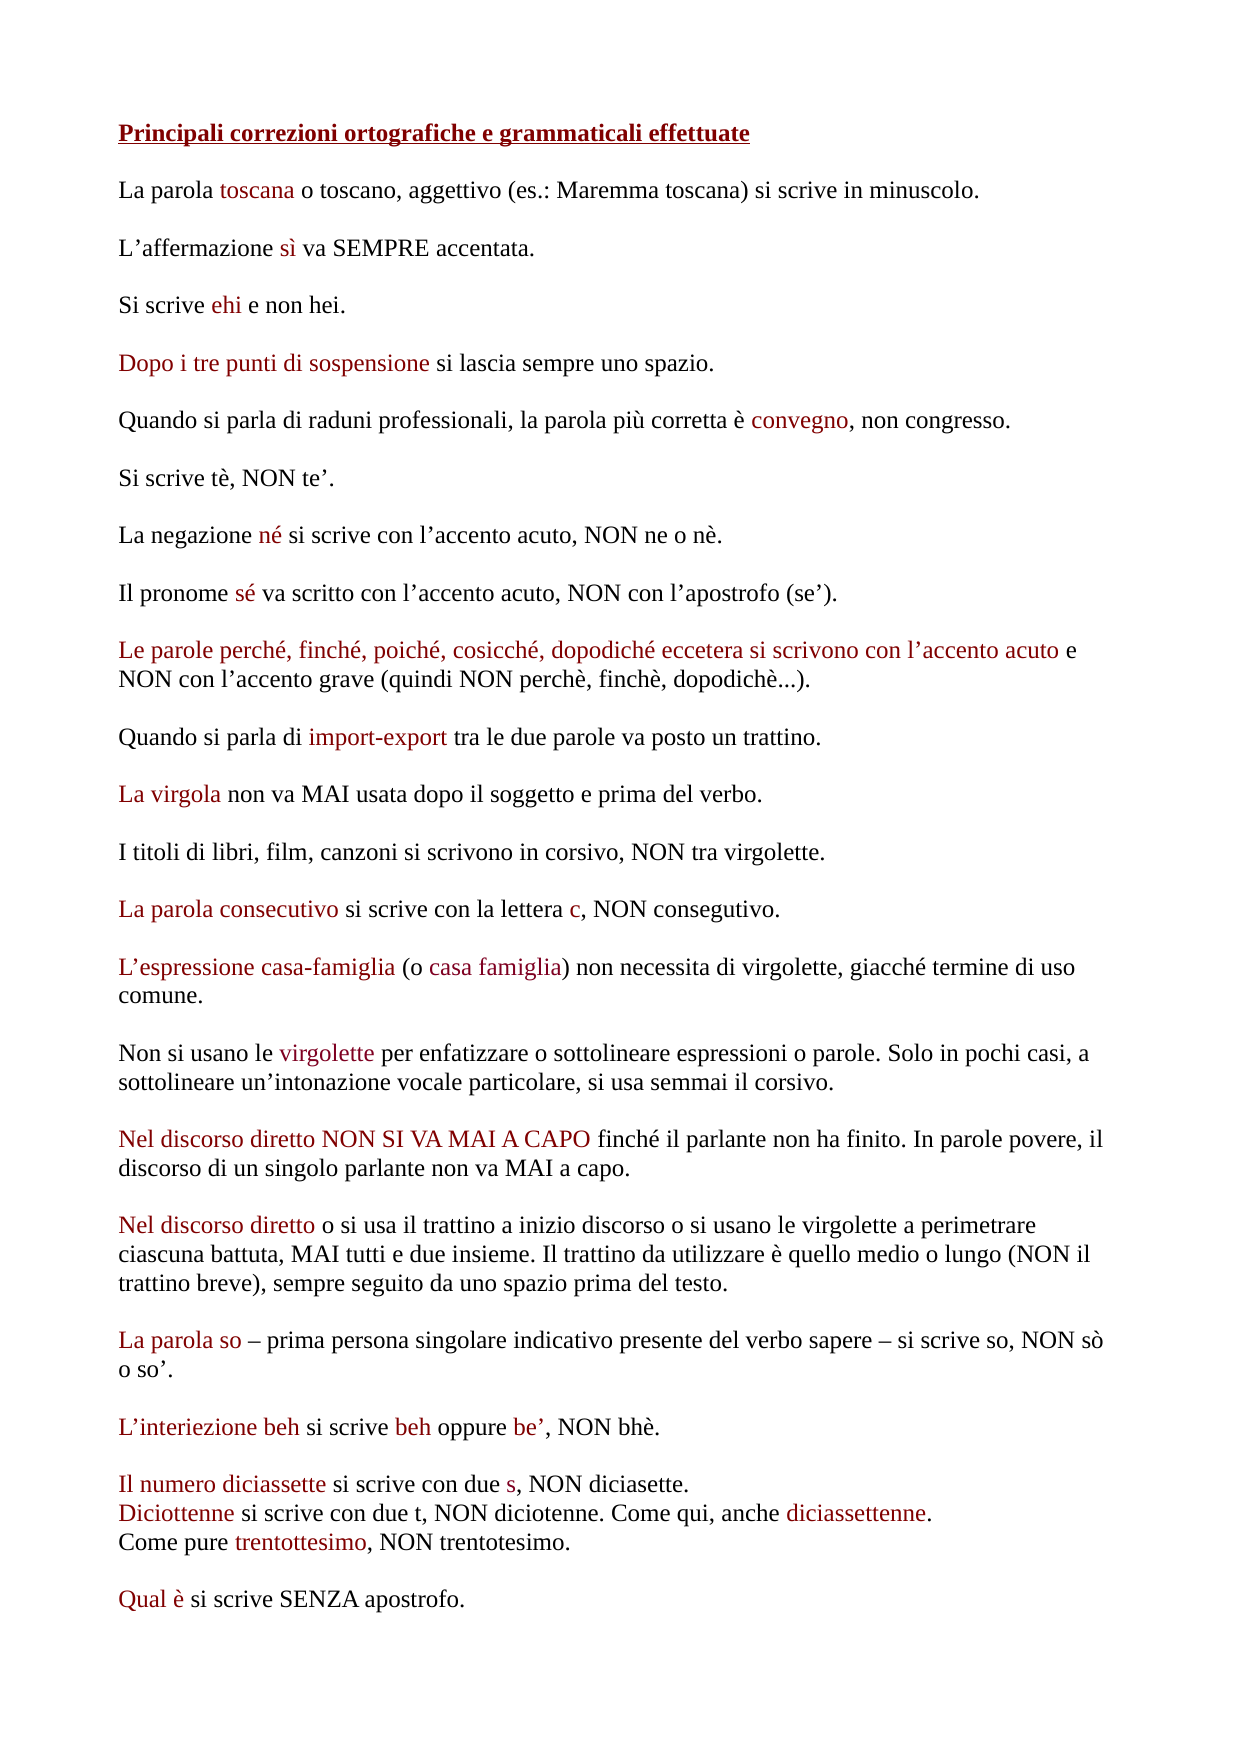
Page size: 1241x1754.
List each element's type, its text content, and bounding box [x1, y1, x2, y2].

text Nel discorso diretto o si usa il trattino a inizio discorso o si usano le virgolette a perimetrare ciascuna battuta, MAI tutti e due insieme. Il trattino da utilizzare è quello medio o lungo (NON il trattino breve), sempre seguito da uno spazio prima del testo. [118, 1211, 1122, 1297]
text La parola so – prima persona singolare indicativo presente del verbo sapere – si scrive so, NON sò o so’. [118, 1326, 1122, 1383]
text L’espressione casa-famiglia (o casa famiglia) non necessita di virgolette, giacché termine di uso comune. [118, 952, 1122, 1009]
text La virgola non va MAI usata dopo il soggetto e prima del verbo. [118, 779, 1122, 808]
text Le parole perché, finché, poiché, cosicché, dopodiché eccetera si scrivono con l’accento acuto e NON con l’accento grave (quindi NON perchè, finchè, dopodichè...). [118, 636, 1122, 693]
text Nel discorso diretto NON SI VA MAI A CAPO finché il parlante non ha finito. In parole povere, il discorso di un singolo parlante non va MAI a capo. [118, 1124, 1122, 1182]
text Principali correzioni ortografiche e grammaticali effettuate [118, 118, 1122, 147]
text La parola toscana o toscano, aggettivo (es.: Maremma toscana) si scrive in minuscolo. [118, 176, 1122, 204]
text Qual è si scrive SENZA apostrofo. [118, 1584, 1122, 1613]
text Quando si parla di raduni professionali, la parola più corretta è convegno, non congresso. [118, 406, 1122, 434]
text Il pronome sé va scritto con l’accento acuto, NON con l’apostrofo (se’). [118, 578, 1122, 607]
text La parola consecutivo si scrive con la lettera c, NON consegutivo. [118, 894, 1122, 923]
text Quando si parla di import-export tra le due parole va posto un trattino. [118, 722, 1122, 751]
text Come pure trentottesimo, NON trentotesimo. [118, 1527, 1122, 1556]
text La negazione né si scrive con l’accento acuto, NON ne o nè. [118, 521, 1122, 549]
text Il numero diciassette si scrive con due s, NON diciasette. [118, 1469, 1122, 1498]
text I titoli di libri, film, canzoni si scrivono in corsivo, NON tra virgolette. [118, 837, 1122, 866]
text Si scrive tè, NON te’. [118, 463, 1122, 492]
text Dopo i tre punti di sospensione si lascia sempre uno spazio. [118, 348, 1122, 377]
text Diciottenne si scrive con due t, NON diciotenne. Come qui, anche diciassettenne. [118, 1498, 1122, 1527]
text Si scrive ehi e non hei. [118, 291, 1122, 319]
text Non si usano le virgolette per enfatizzare o sottolineare espressioni o parole. Solo in pochi casi, a sottolineare un’intonazione vocale particolare, si usa semmai il corsivo. [118, 1038, 1122, 1096]
text L’affermazione sì va sempre accentata. [118, 233, 1122, 262]
text L’interiezione beh si scrive beh oppure be’, NON bhè. [118, 1412, 1122, 1441]
